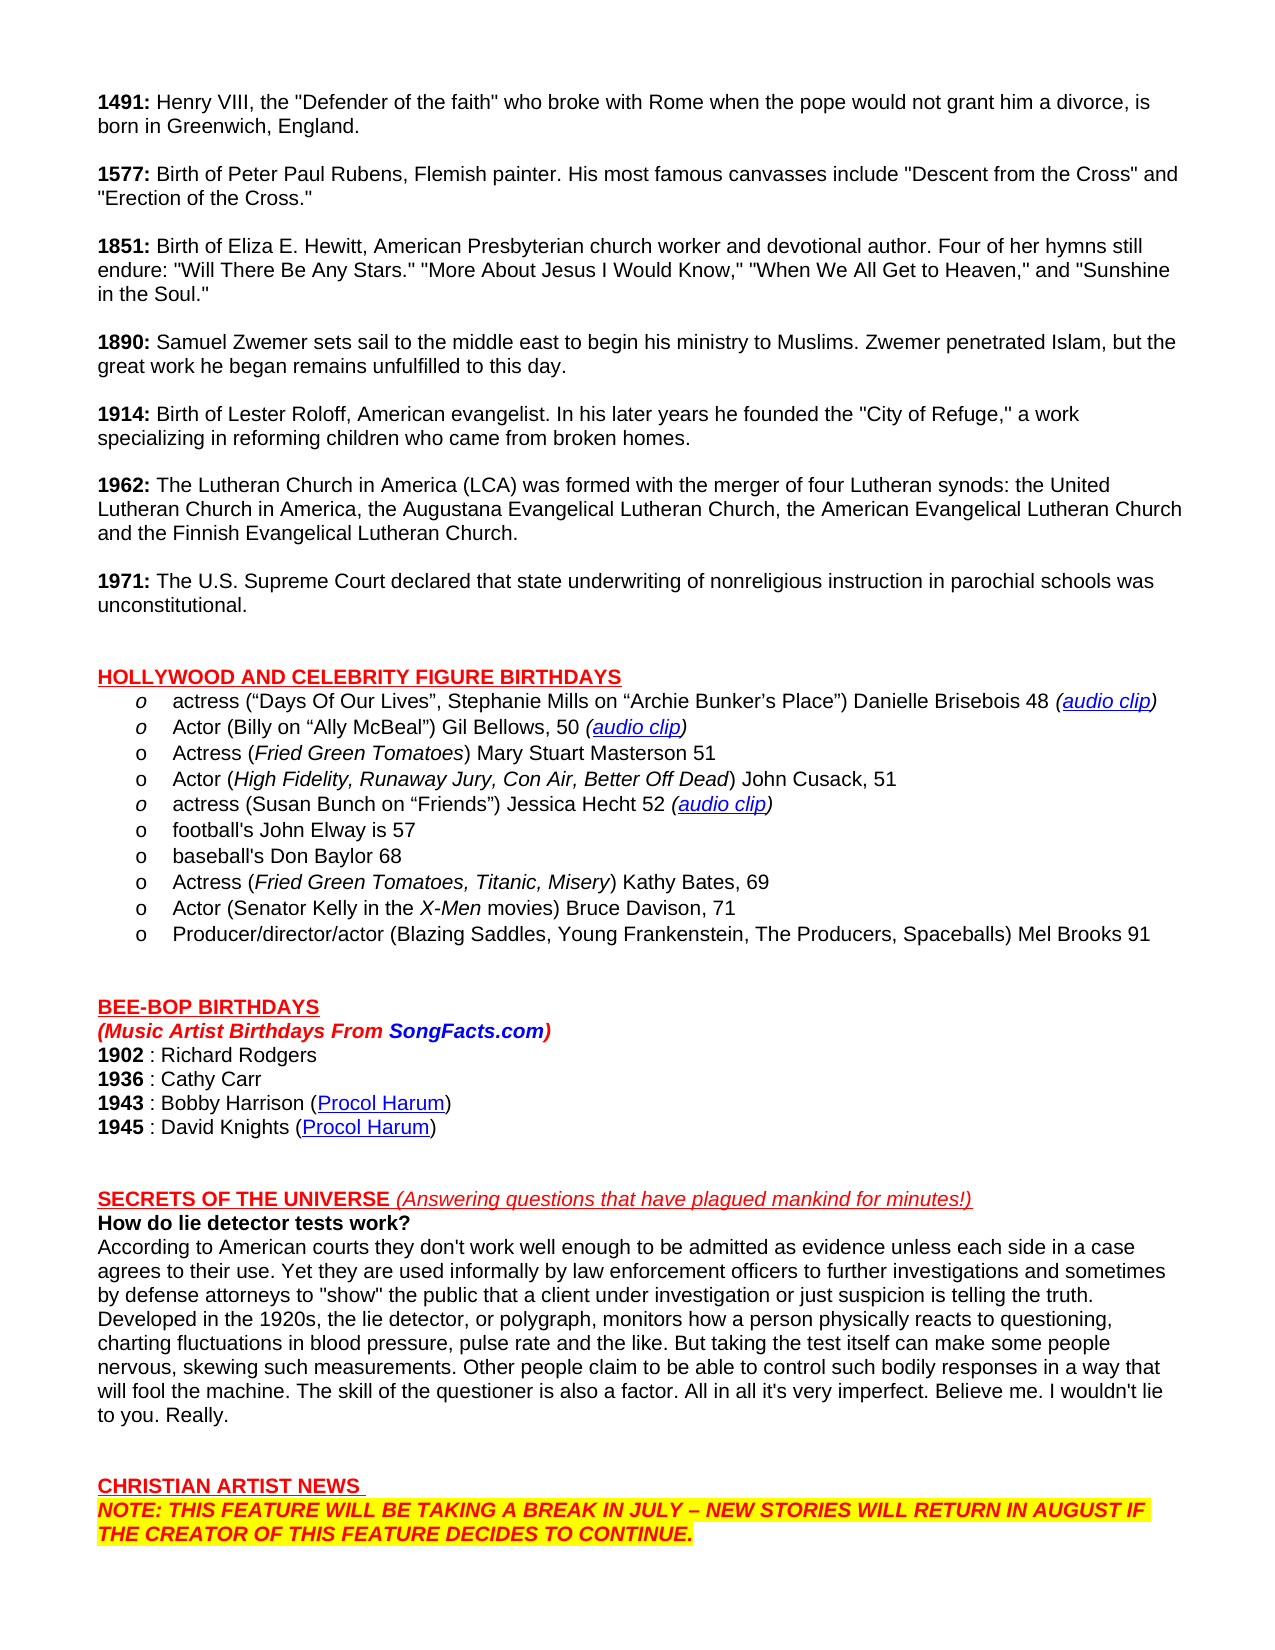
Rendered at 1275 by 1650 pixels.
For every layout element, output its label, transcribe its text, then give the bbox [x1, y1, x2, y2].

text CHRISTIAN ARTIST NEWS [97, 1474, 1185, 1498]
text BEE-BOP BIRTHDAYS [97, 995, 1185, 1019]
list Actress (Fried Green Tomatoes, Titanic, Misery) Kathy Bates, 69 [135, 870, 1185, 896]
list actress (Susan Bunch on “Friends”) Jessica Hecht 52 (audio clip) [135, 792, 1185, 818]
text 1943 : Bobby Harrison (Procol Harum) [97, 1091, 1185, 1115]
text 1962: The Lutheran Church in America (LCA) was formed with the merger of four Lutheran synods: the United Lutheran Church in America, the Augustana Evangelical Lutheran Church, the American Evangelical Lutheran Church and the Finnish Evangelical Lutheran Church. [97, 473, 1185, 545]
text HOLLYWOOD AND CELEBRITY FIGURE BIRTHDAYS [97, 665, 1185, 689]
text 1914: Birth of Lester Roloff, American evangelist. In his later years he founded the "City of Refuge,'' a work specializing in reforming children who came from broken homes. [97, 401, 1185, 449]
text 1945 : David Knights (Procol Harum) [97, 1115, 1185, 1139]
text 1491: Henry VIII, the "Defender of the faith" who broke with Rome when the pope would not grant him a divorce, is born in Greenwich, England. [97, 90, 1185, 138]
text NOTE: THIS FEATURE WILL BE TAKING A BREAK IN JULY – NEW STORIES WILL RETURN IN AUGUST IF THE CREATOR OF THIS FEATURE DECIDES TO CONTINUE. [97, 1498, 1185, 1546]
text (Music Artist Birthdays From SongFacts.com) [97, 1019, 1185, 1043]
list baseball's Don Baylor 68 [135, 844, 1185, 870]
text How do lie detector tests work? [97, 1211, 1185, 1235]
list football's John Elway is 57 [135, 818, 1185, 844]
text 1577: Birth of Peter Paul Rubens, Flemish painter. His most famous canvasses include "Descent from the Cross" and "Erection of the Cross." [97, 162, 1185, 210]
list Actor (Billy on “Ally McBeal”) Gil Bellows, 50 (audio clip) [135, 715, 1185, 741]
text 1890: Samuel Zwemer sets sail to the middle east to begin his ministry to Muslims. Zwemer penetrated Islam, but the great work he began remains unfulfilled to this day. [97, 329, 1185, 377]
list Actress (Fried Green Tomatoes) Mary Stuart Masterson 51 [135, 741, 1185, 766]
list Actor (High Fidelity, Runaway Jury, Con Air, Better Off Dead) John Cusack, 51 [135, 766, 1185, 792]
text 1902 : Richard Rodgers [97, 1043, 1185, 1067]
text 1936 : Cathy Carr [97, 1067, 1185, 1091]
text According to American courts they don't work well enough to be admitted as evidence unless each side in a case agrees to their use. Yet they are used informally by law enforcement officers to further investigations and sometimes by defense attorneys to "show" the public that a client under investigation or just suspicion is telling the truth. Developed in the 1920s, the lie detector, or polygraph, monitors how a person physically reacts to questioning, charting fluctuations in blood pressure, pulse rate and the like. But taking the test itself can make some people nervous, skewing such measurements. Other people claim to be able to control such bodily responses in a way that will fool the machine. The skill of the questioner is also a factor. All in all it's very imperfect. Believe me. I wouldn't lie to you. Really. [97, 1235, 1185, 1426]
list actress (“Days Of Our Lives”, Stephanie Mills on “Archie Bunker’s Place”) Danielle Brisebois 48 (audio clip) [135, 689, 1185, 715]
text 1971: The U.S. Supreme Court declared that state underwriting of nonreligious instruction in parochial schools was unconstitutional. [97, 569, 1185, 617]
list Actor (Senator Kelly in the X-Men movies) Bruce Davison, 71 [135, 896, 1185, 921]
text 1851: Birth of Eliza E. Hewitt, American Presbyterian church worker and devotional author. Four of her hymns still endure: "Will There Be Any Stars." "More About Jesus I Would Know," "When We All Get to Heaven," and "Sunshine in the Soul." [97, 234, 1185, 306]
list Producer/director/actor (Blazing Saddles, Young Frankenstein, The Producers, Spaceballs) Mel Brooks 91 [135, 921, 1185, 947]
text SECRETS OF THE UNIVERSE (Answering questions that have plagued mankind for minutes!) [97, 1187, 1185, 1211]
